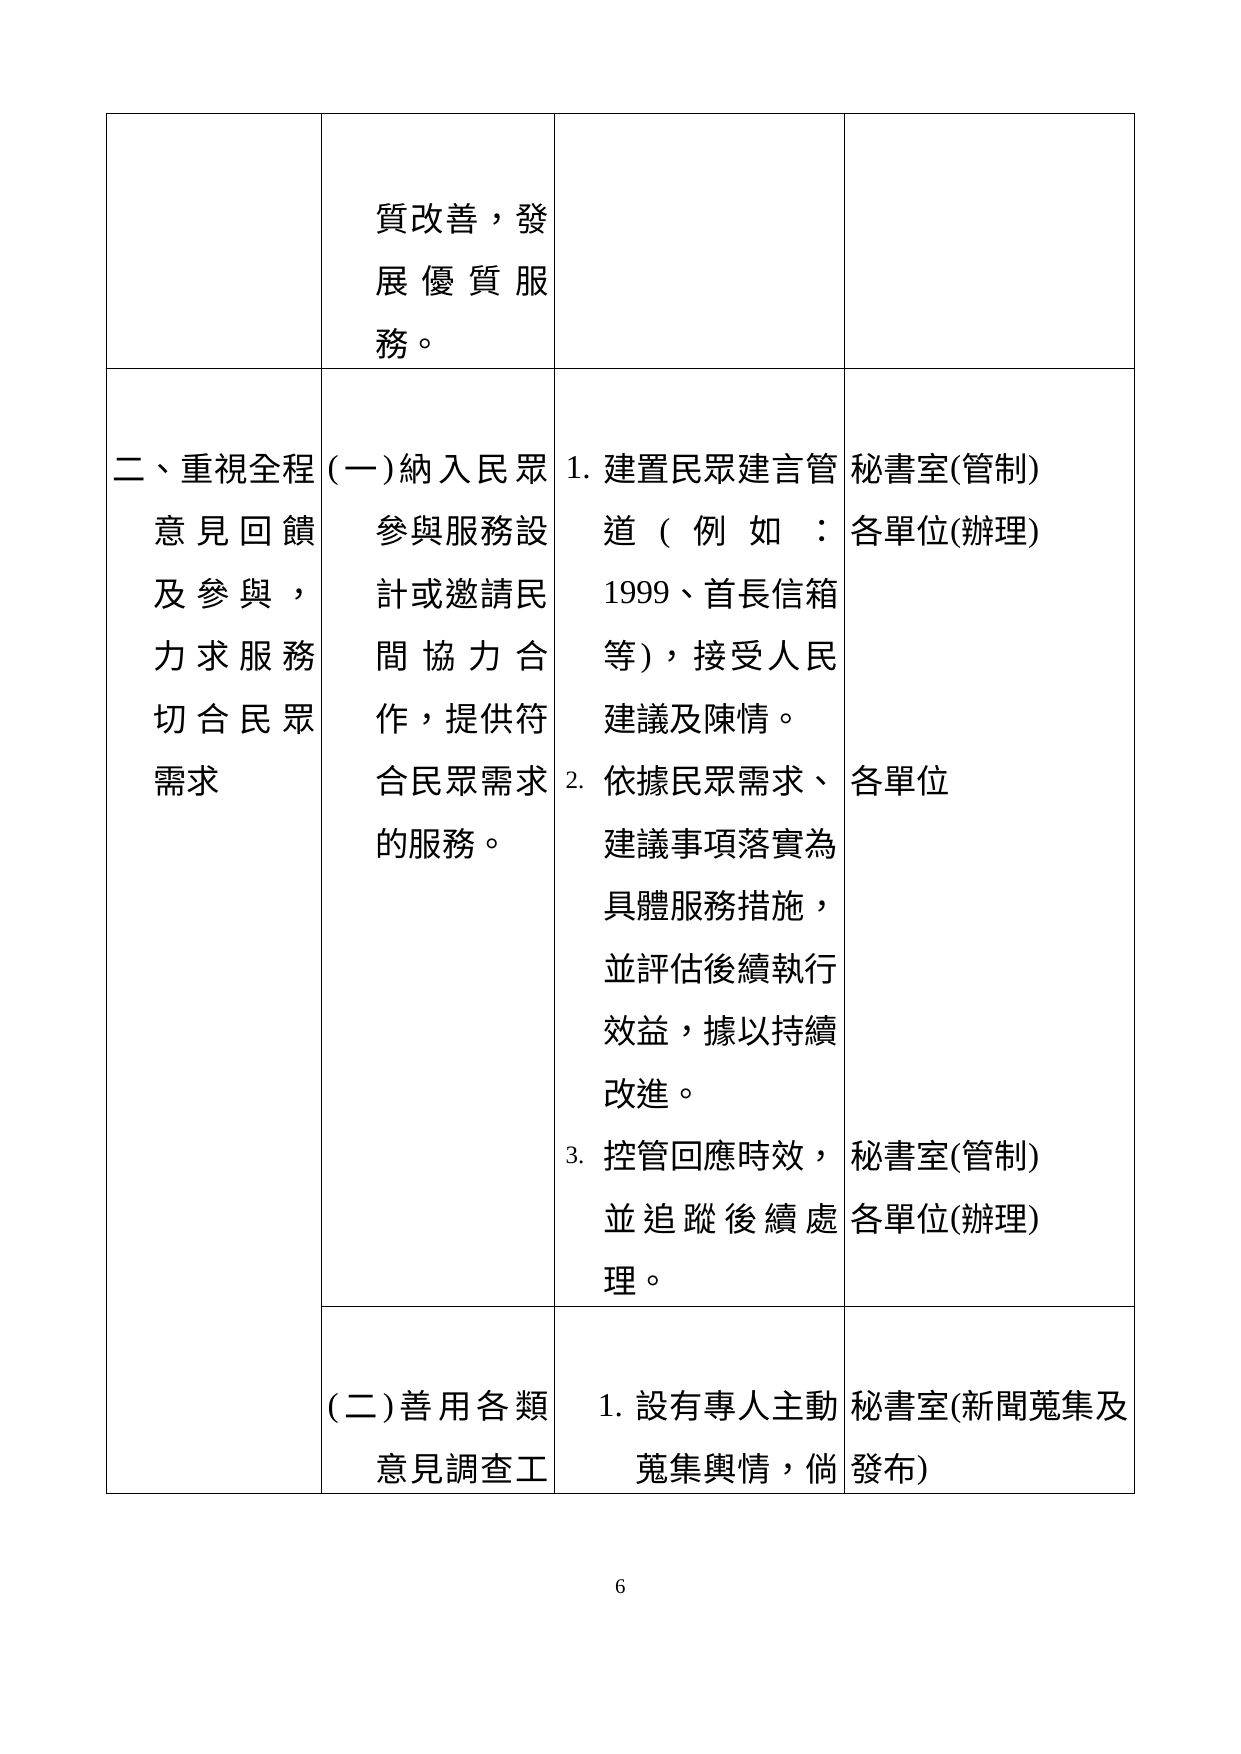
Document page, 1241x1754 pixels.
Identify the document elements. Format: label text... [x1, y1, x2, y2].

table_cell 質改善，發展優質服務。 [322, 114, 554, 368]
table_cell 建置民眾建言管道(例如：1999、首長信箱等)，接受人民建議及陳情。 依據民眾需求、建議事項落實為具體服務措施，並評估後續執行效益，據以持續改進。 控管回應時效，並追蹤後續處理。 [555, 369, 844, 1306]
table_cell 秘書室(新聞蒐集及發布) [845, 1307, 1134, 1493]
table_cell 二、重視全程意見回饋及參與，力求服務切合民眾需求 [107, 369, 321, 1493]
table_cell [107, 114, 321, 368]
table_cell (二)善用各類意見調查工 [322, 1307, 554, 1493]
table_cell 設有專人主動蒐集輿情，倘 [555, 1307, 844, 1493]
table_cell [845, 114, 1134, 368]
table_cell [555, 114, 844, 368]
table_cell (一)納入民眾參與服務設計或邀請民間協力合作，提供符合民眾需求的服務。 [322, 369, 554, 1306]
table_cell 秘書室(管制) 各單位(辦理) 各單位 秘書室(管制) 各單位(辦理) [845, 369, 1134, 1306]
